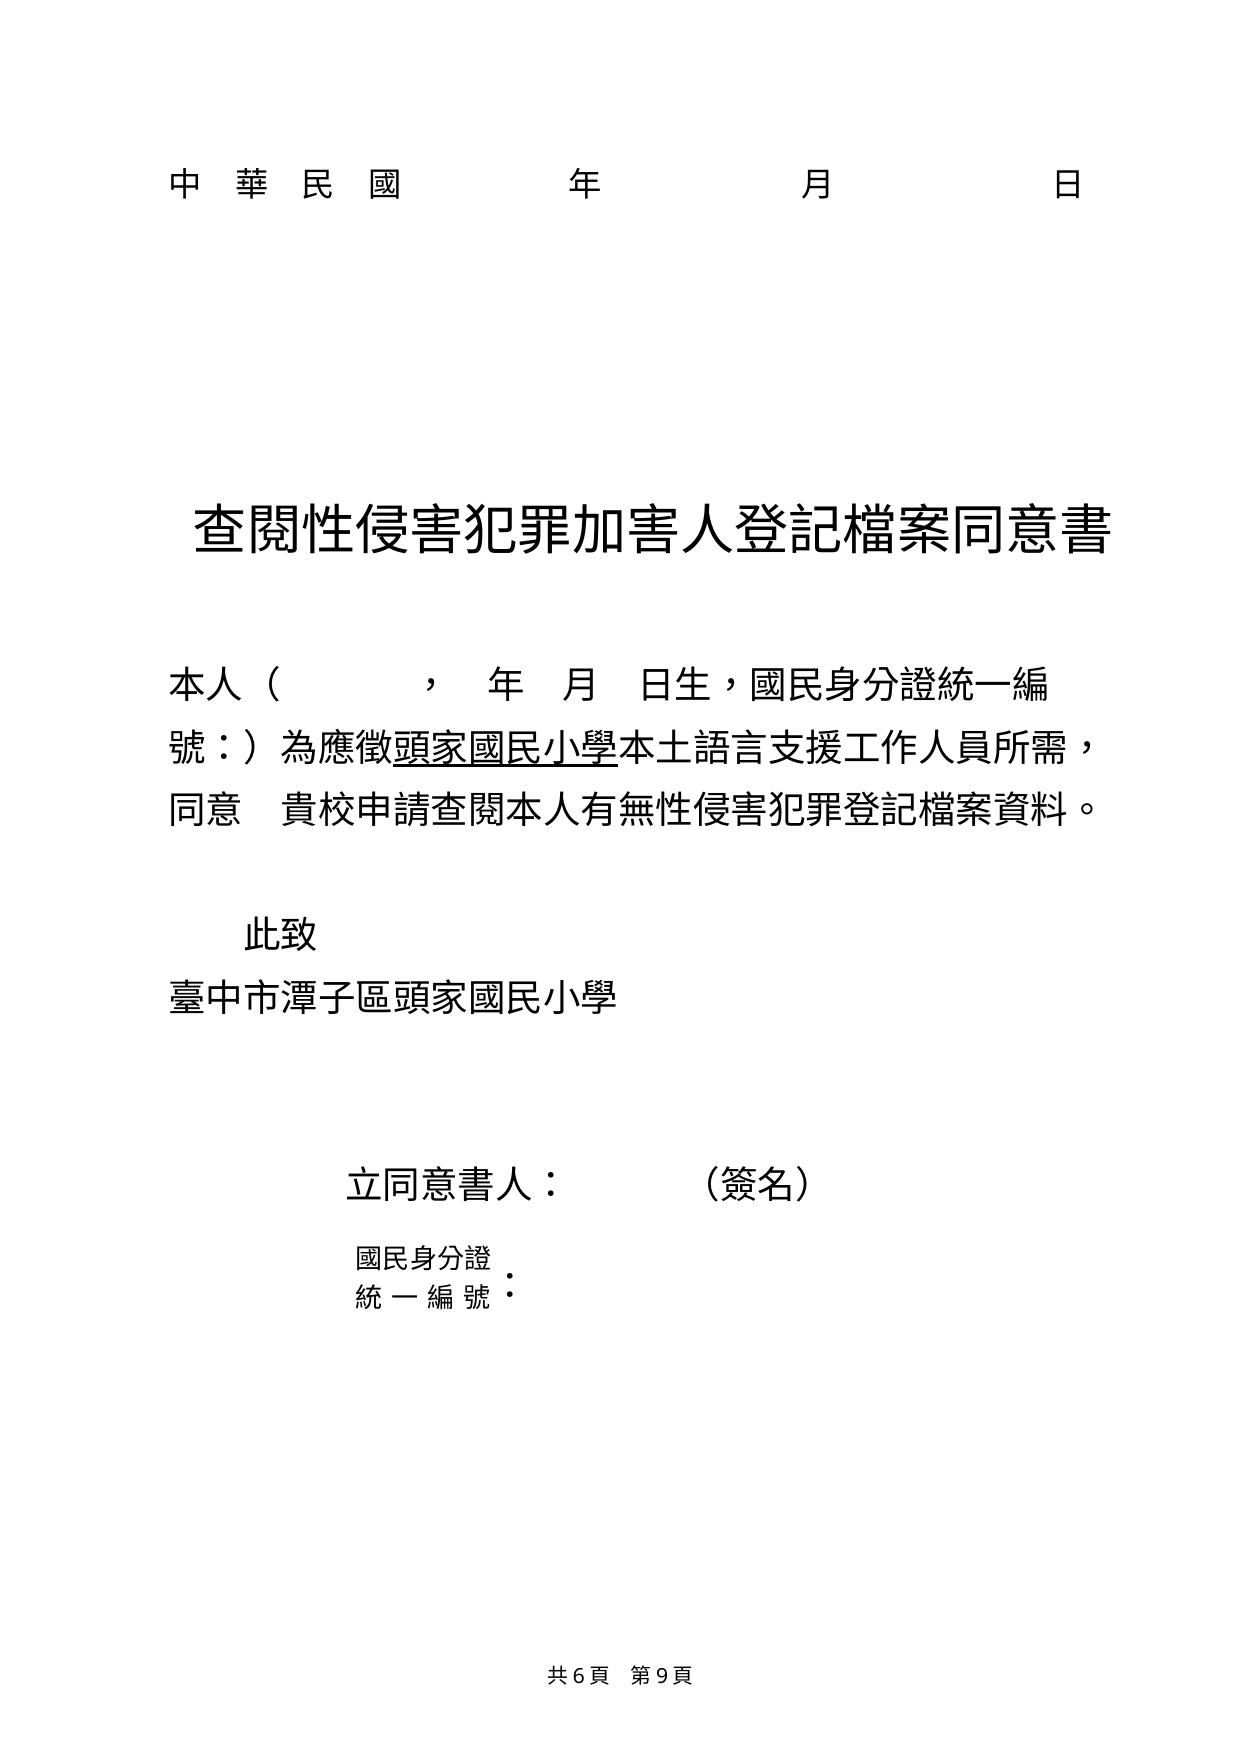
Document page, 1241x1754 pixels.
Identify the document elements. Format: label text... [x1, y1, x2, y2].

text 國民身分證統一編號： [139, 1203, 1122, 1328]
text 中 華 民 國 年 月 日 [168, 141, 1122, 203]
text 此致 [168, 891, 1122, 953]
text 立同意書人： （簽名） [139, 1141, 1122, 1203]
text 本人（ ， 年 月 日生，國民身分證統一編號：）為應徵頭家國民小學本土語言支援工作人員所需，同意 貴校申請查閱本人有無性侵害犯罪登記檔案資料。 [168, 641, 1122, 828]
text 查閱性侵害犯罪加害人登記檔案同意書 [168, 453, 1138, 578]
text 臺中市潭子區頭家國民小學 [168, 953, 1122, 1016]
